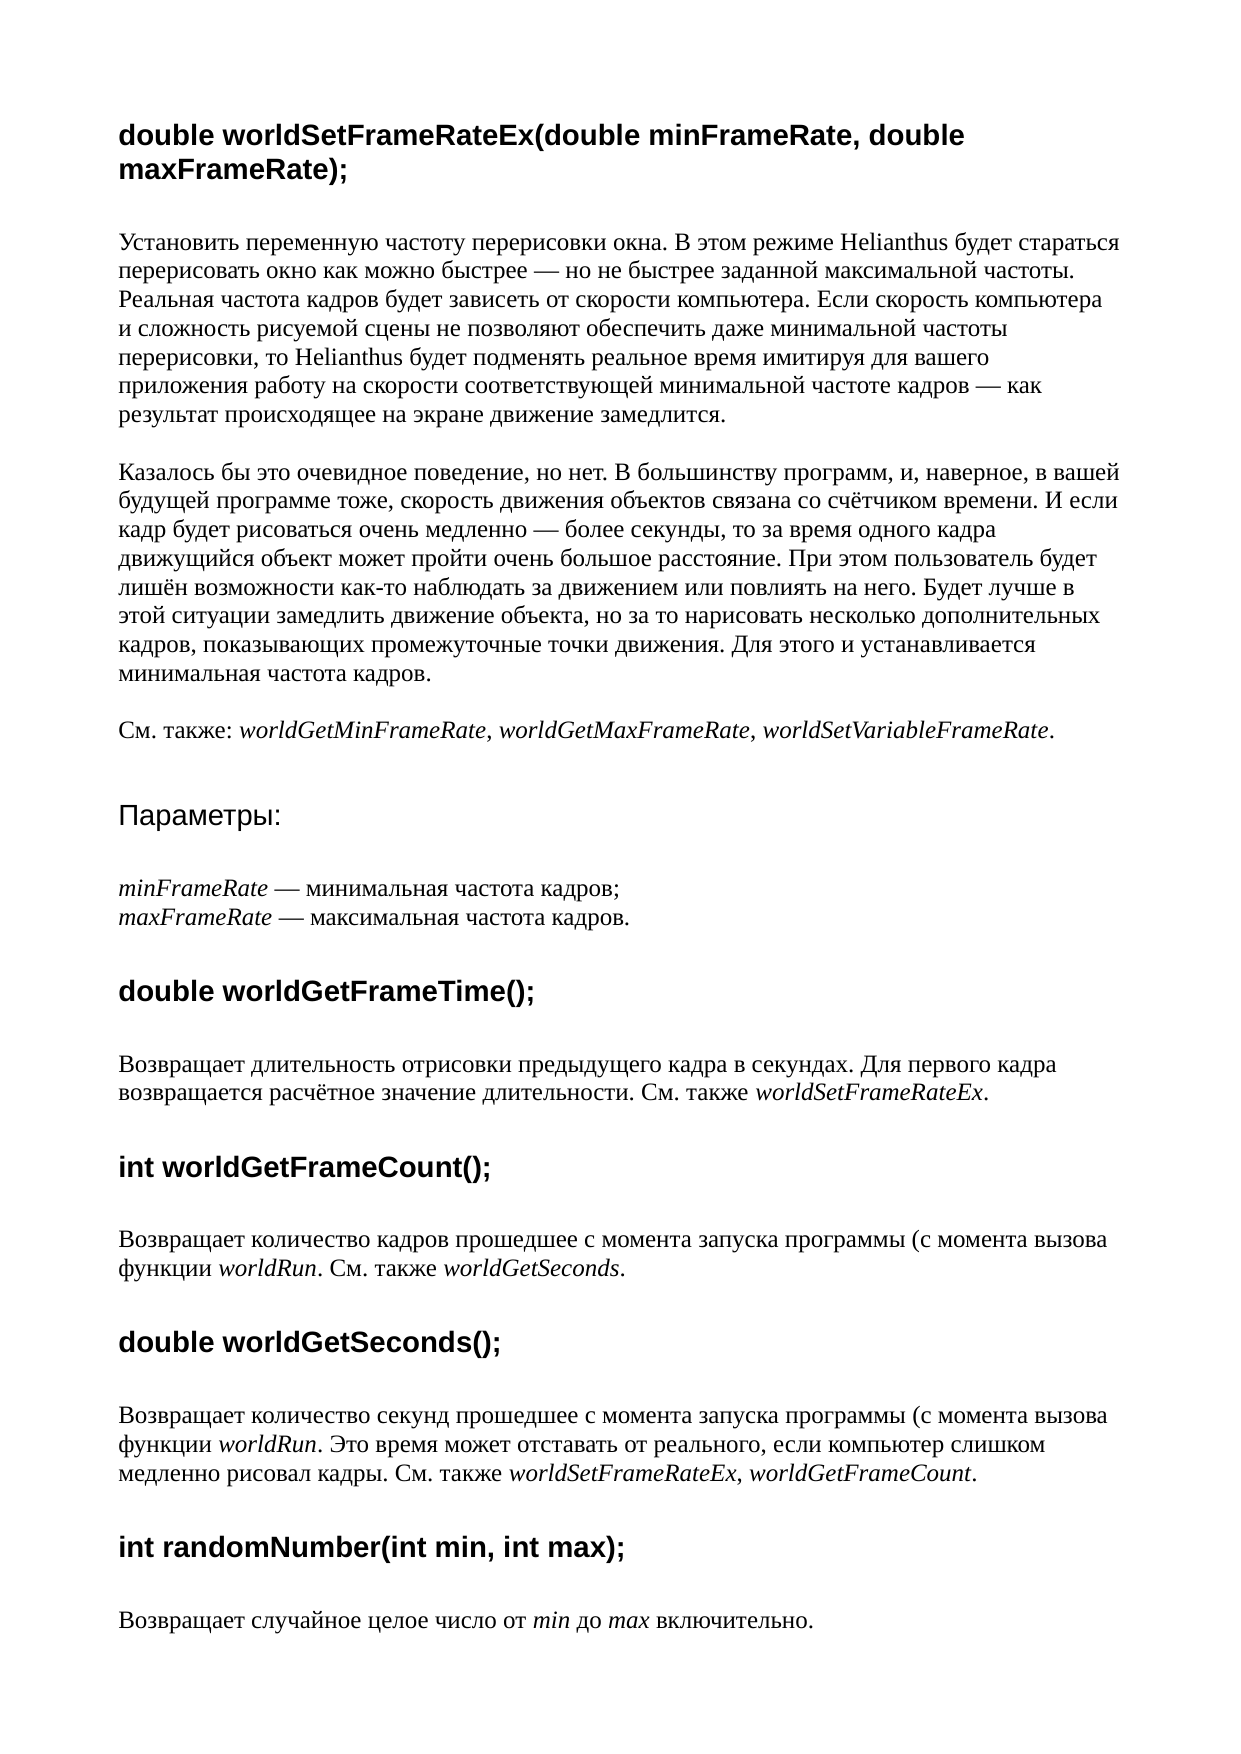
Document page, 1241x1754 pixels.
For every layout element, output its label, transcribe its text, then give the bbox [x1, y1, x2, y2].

subtitle double worldGetSeconds(); [118, 1325, 1122, 1359]
text См. также: worldGetMinFrameRate, worldGetMaxFrameRate, worldSetVariableFrameRate. [118, 716, 1122, 744]
text Казалось бы это очевидное поведение, но нет. В большинству программ, и, наверное, в вашей будущей программе тоже, скорость движения объектов связана со счётчиком времени. И если кадр будет рисоваться очень медленно — более секунды, то за время одного кадра движущийся объект может пройти очень большое расстояние. При этом пользователь будет лишён возможности как-то наблюдать за движением или повлиять на него. Будет лучше в этой ситуации замедлить движение объекта, но за то нарисовать несколько дополнительных кадров, показывающих промежуточные точки движения. Для этого и устанавливается минимальная частота кадров. [118, 457, 1122, 687]
subtitle int randomNumber(int min, int max); [118, 1530, 1122, 1564]
text Возвращает случайное целое число от min до max включительно. [118, 1605, 1122, 1634]
text Установить переменную частоту перерисовки окна. В этом режиме Helianthus будет стараться перерисовать окно как можно быстрее — но не быстрее заданной максимальной частоты. Реальная частота кадров будет зависеть от скорости компьютера. Если скорость компьютера и сложность рисуемой сцены не позволяют обеспечить даже минимальной частоты перерисовки, то Helianthus будет подменять реальное время имитируя для вашего приложения работу на скорости соответствующей минимальной частоте кадров — как результат происходящее на экране движение замедлится. [118, 227, 1122, 428]
text maxFrameRate — максимальная частота кадров. [118, 902, 1122, 930]
text minFrameRate — минимальная частота кадров; [118, 873, 1122, 902]
subtitle int worldGetFrameCount(); [118, 1149, 1122, 1183]
text Возвращает длительность отрисовки предыдущего кадра в секундах. Для первого кадра возвращается расчётное значение длительности. См. также worldSetFrameRateEx. [118, 1049, 1122, 1106]
subtitle Параметры: [118, 798, 1122, 832]
subtitle double worldSetFrameRateEx(double minFrameRate, double maxFrameRate); [118, 118, 1122, 186]
text Возвращает количество секунд прошедшее с момента запуска программы (с момента вызова функции worldRun. Это время может отставать от реального, если компьютер слишком медленно рисовал кадры. См. также worldSetFrameRateEx, worldGetFrameCount. [118, 1400, 1122, 1487]
subtitle double worldGetFrameTime(); [118, 974, 1122, 1007]
text Возвращает количество кадров прошедшее с момента запуска программы (с момента вызова функции worldRun. См. также worldGetSeconds. [118, 1224, 1122, 1282]
